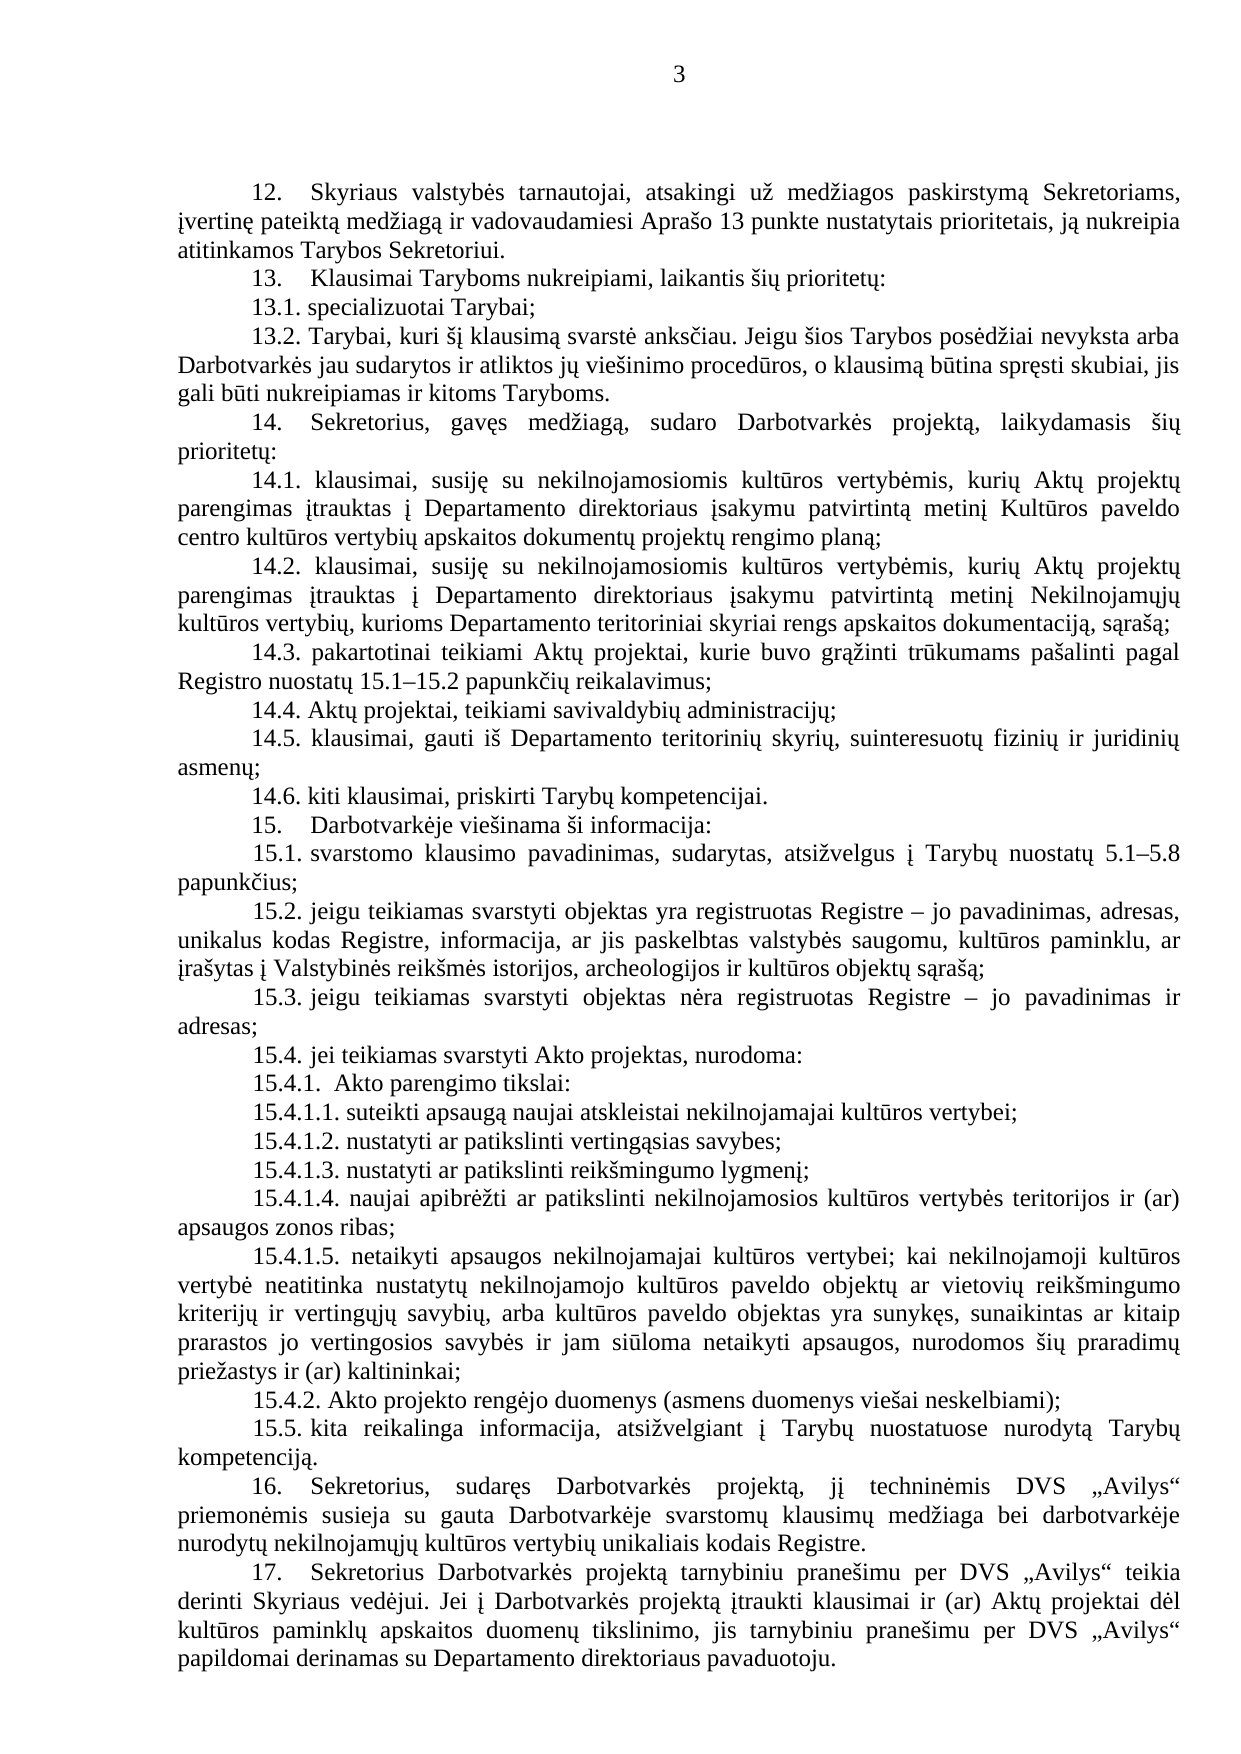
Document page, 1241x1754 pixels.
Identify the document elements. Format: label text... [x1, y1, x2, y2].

text 13.2. Tarybai, kuri šį klausimą svarstė anksčiau. Jeigu šios Tarybos posėdžiai nevyksta arba Darbotvarkės jau sudarytos ir atliktos jų viešinimo procedūros, o klausimą būtina spręsti skubiai, jis gali būti nukreipiamas ir kitoms Taryboms. [177, 321, 1181, 407]
text 15.4.1.3. nustatyti ar patikslinti reikšmingumo lygmenį; [177, 1155, 1181, 1183]
text 15.4.1.5. netaikyti apsaugos nekilnojamajai kultūros vertybei; kai nekilnojamoji kultūros vertybė neatitinka nustatytų nekilnojamojo kultūros paveldo objektų ar vietovių reikšmingumo kriterijų ir vertingųjų savybių, arba kultūros paveldo objektas yra sunykęs, sunaikintas ar kitaip prarastos jo vertingosios savybės ir jam siūloma netaikyti apsaugos, nurodomos šių praradimų priežastys ir (ar) kaltininkai; [177, 1241, 1181, 1385]
text 15.4.1. Akto parengimo tikslai: [177, 1068, 1181, 1097]
text 14.2. klausimai, susiję su nekilnojamosiomis kultūros vertybėmis, kurių Aktų projektų parengimas įtrauktas į Departamento direktoriaus įsakymu patvirtintą metinį Nekilnojamųjų kultūros vertybių, kurioms Departamento teritoriniai skyriai rengs apskaitos dokumentaciją, sąrašą; [177, 551, 1181, 637]
text 14. Sekretorius, gavęs medžiagą, sudaro Darbotvarkės projektą, laikydamasis šių prioritetų: [177, 407, 1181, 465]
text 15.3. jeigu teikiamas svarstyti objektas nėra registruotas Registre – jo pavadinimas ir adresas; [177, 982, 1181, 1040]
text 15.4. jei teikiamas svarstyti Akto projektas, nurodoma: [177, 1040, 1181, 1068]
text 15.1. svarstomo klausimo pavadinimas, sudarytas, atsižvelgus į Tarybų nuostatų 5.1–5.8 papunkčius; [177, 838, 1181, 896]
text 16. Sekretorius, sudaręs Darbotvarkės projektą, jį techninėmis DVS „Avilys“ priemonėmis susieja su gauta Darbotvarkėje svarstomų klausimų medžiaga bei darbotvarkėje nurodytų nekilnojamųjų kultūros vertybių unikaliais kodais Registre. [177, 1471, 1181, 1557]
text 14.4. Aktų projektai, teikiami savivaldybių administracijų; [177, 695, 1181, 723]
text 15.2. jeigu teikiamas svarstyti objektas yra registruotas Registre – jo pavadinimas, adresas, unikalus kodas Registre, informacija, ar jis paskelbtas valstybės saugomu, kultūros paminklu, ar įrašytas į Valstybinės reikšmės istorijos, archeologijos ir kultūros objektų sąrašą; [177, 896, 1181, 982]
text 15.4.1.1. suteikti apsaugą naujai atskleistai nekilnojamajai kultūros vertybei; [177, 1097, 1181, 1126]
text 15.4.1.4. naujai apibrėžti ar patikslinti nekilnojamosios kultūros vertybės teritorijos ir (ar) apsaugos zonos ribas; [177, 1183, 1181, 1241]
text 17. Sekretorius Darbotvarkės projektą tarnybiniu pranešimu per DVS „Avilys“ teikia derinti Skyriaus vedėjui. Jei į Darbotvarkės projektą įtraukti klausimai ir (ar) Aktų projektai dėl kultūros paminklų apskaitos duomenų tikslinimo, jis tarnybiniu pranešimu per DVS „Avilys“ papildomai derinamas su Departamento direktoriaus pavaduotoju. [177, 1557, 1181, 1672]
text 15.5. kita reikalinga informacija, atsižvelgiant į Tarybų nuostatuose nurodytą Tarybų kompetenciją. [177, 1413, 1181, 1471]
text 14.1. klausimai, susiję su nekilnojamosiomis kultūros vertybėmis, kurių Aktų projektų parengimas įtrauktas į Departamento direktoriaus įsakymu patvirtintą metinį Kultūros paveldo centro kultūros vertybių apskaitos dokumentų projektų rengimo planą; [177, 465, 1181, 551]
text 14.5. klausimai, gauti iš Departamento teritorinių skyrių, suinteresuotų fizinių ir juridinių asmenų; [177, 723, 1181, 781]
text 15. Darbotvarkėje viešinama ši informacija: [177, 810, 1181, 838]
text 14.6. kiti klausimai, priskirti Tarybų kompetencijai. [177, 781, 1181, 810]
text 14.3. pakartotinai teikiami Aktų projektai, kurie buvo grąžinti trūkumams pašalinti pagal Registro nuostatų 15.1–15.2 papunkčių reikalavimus; [177, 637, 1181, 695]
text 15.4.1.2. nustatyti ar patikslinti vertingąsias savybes; [177, 1126, 1181, 1155]
text 13. Klausimai Taryboms nukreipiami, laikantis šių prioritetų: [177, 263, 1181, 292]
text 15.4.2. Akto projekto rengėjo duomenys (asmens duomenys viešai neskelbiami); [177, 1385, 1181, 1413]
text 12. Skyriaus valstybės tarnautojai, atsakingi už medžiagos paskirstymą Sekretoriams, įvertinę pateiktą medžiagą ir vadovaudamiesi Aprašo 13 punkte nustatytais prioritetais, ją nukreipia atitinkamos Tarybos Sekretoriui. [177, 177, 1181, 263]
text 13.1. specializuotai Tarybai; [177, 292, 1181, 321]
